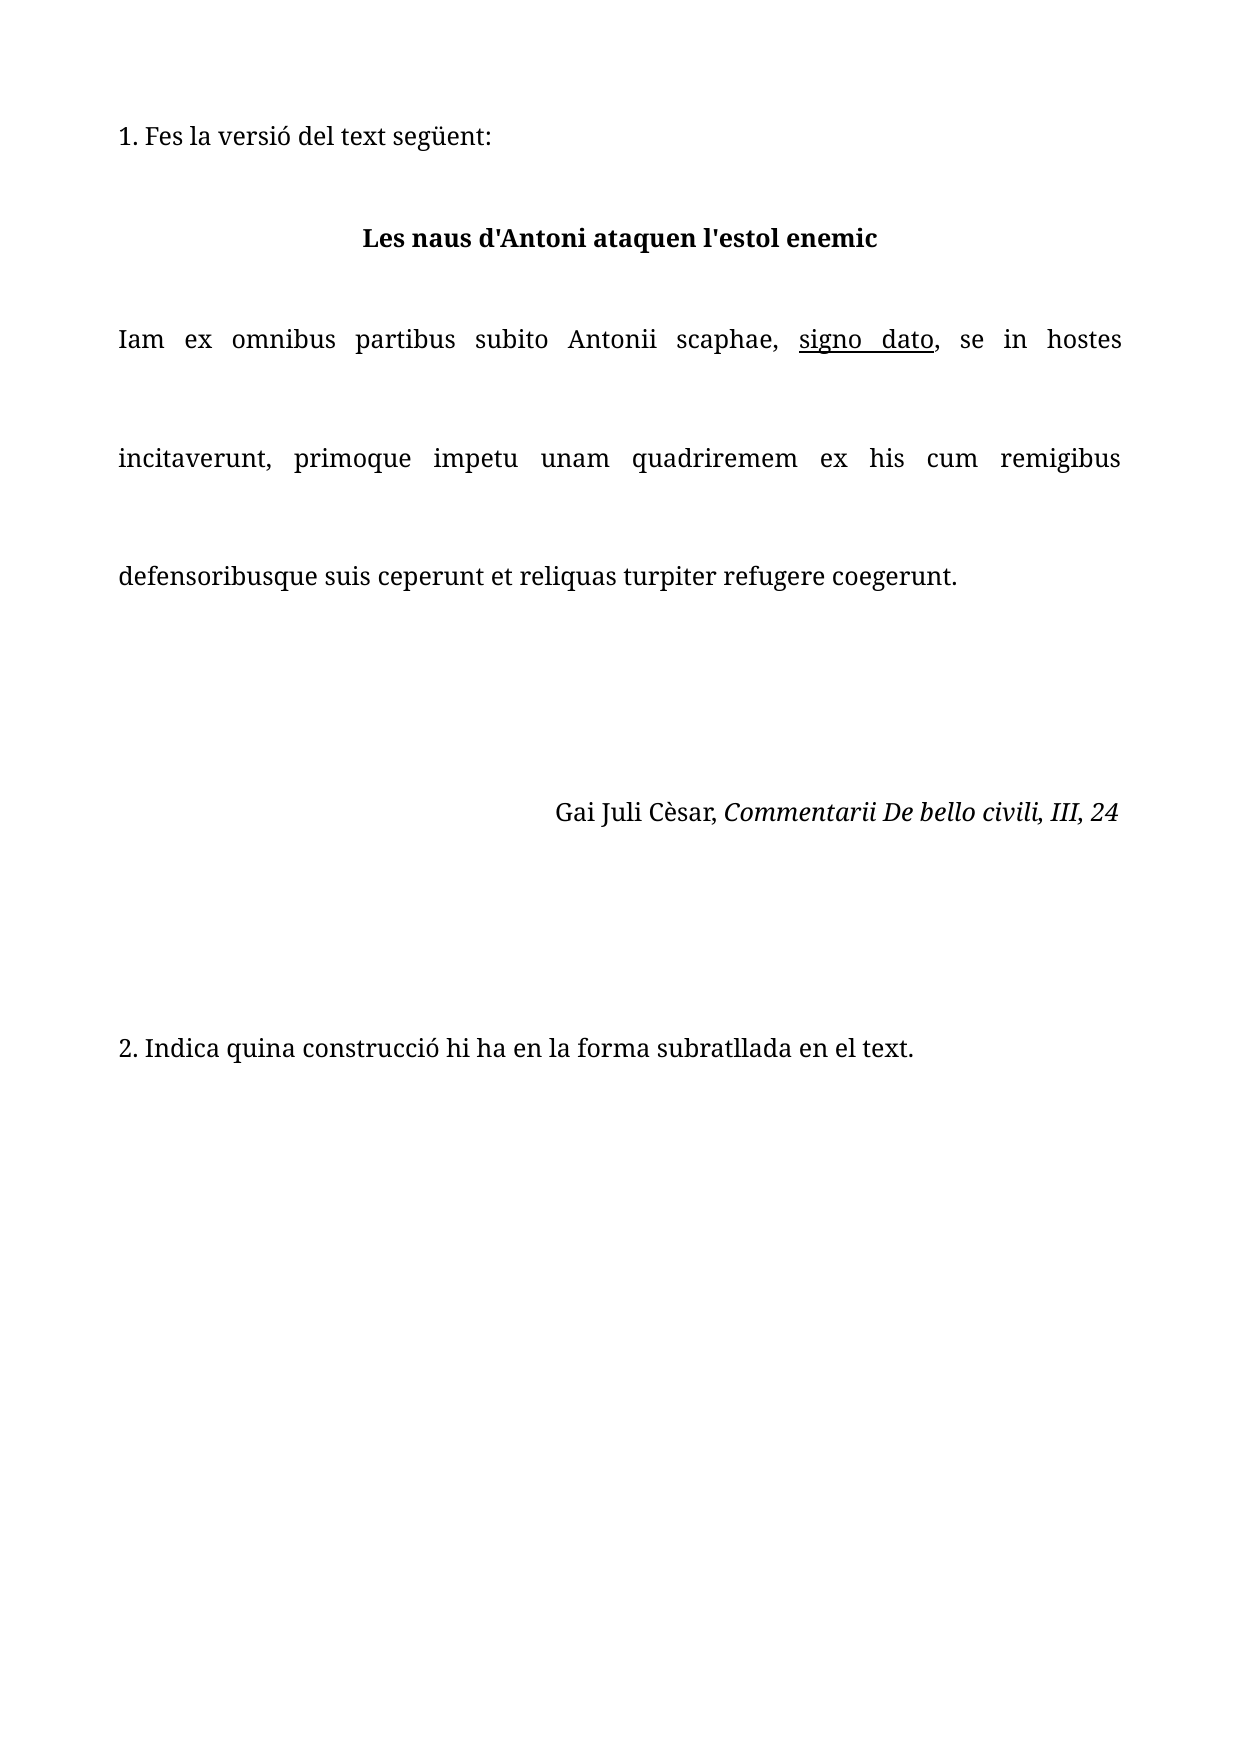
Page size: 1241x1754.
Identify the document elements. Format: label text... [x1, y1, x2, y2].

text Les naus d'Antoni ataquen l'estol enemic [118, 220, 1122, 254]
text Iam ex omnibus partibus subito Antonii scaphae, signo dato, se in hostes incitaverunt, primoque impetu unam quadriremem ex his cum remigibus defensoribusque suis ceperunt et reliquas turpiter refugere coegerunt. [118, 254, 1122, 609]
text 1. Fes la versió del text següent: [118, 118, 1122, 152]
text Gai Juli Cèsar, Commentarii De bello civili, III, 24 [118, 727, 1122, 845]
text 2. Indica quina construcció hi ha en la forma subratllada en el text. [118, 963, 1122, 1081]
